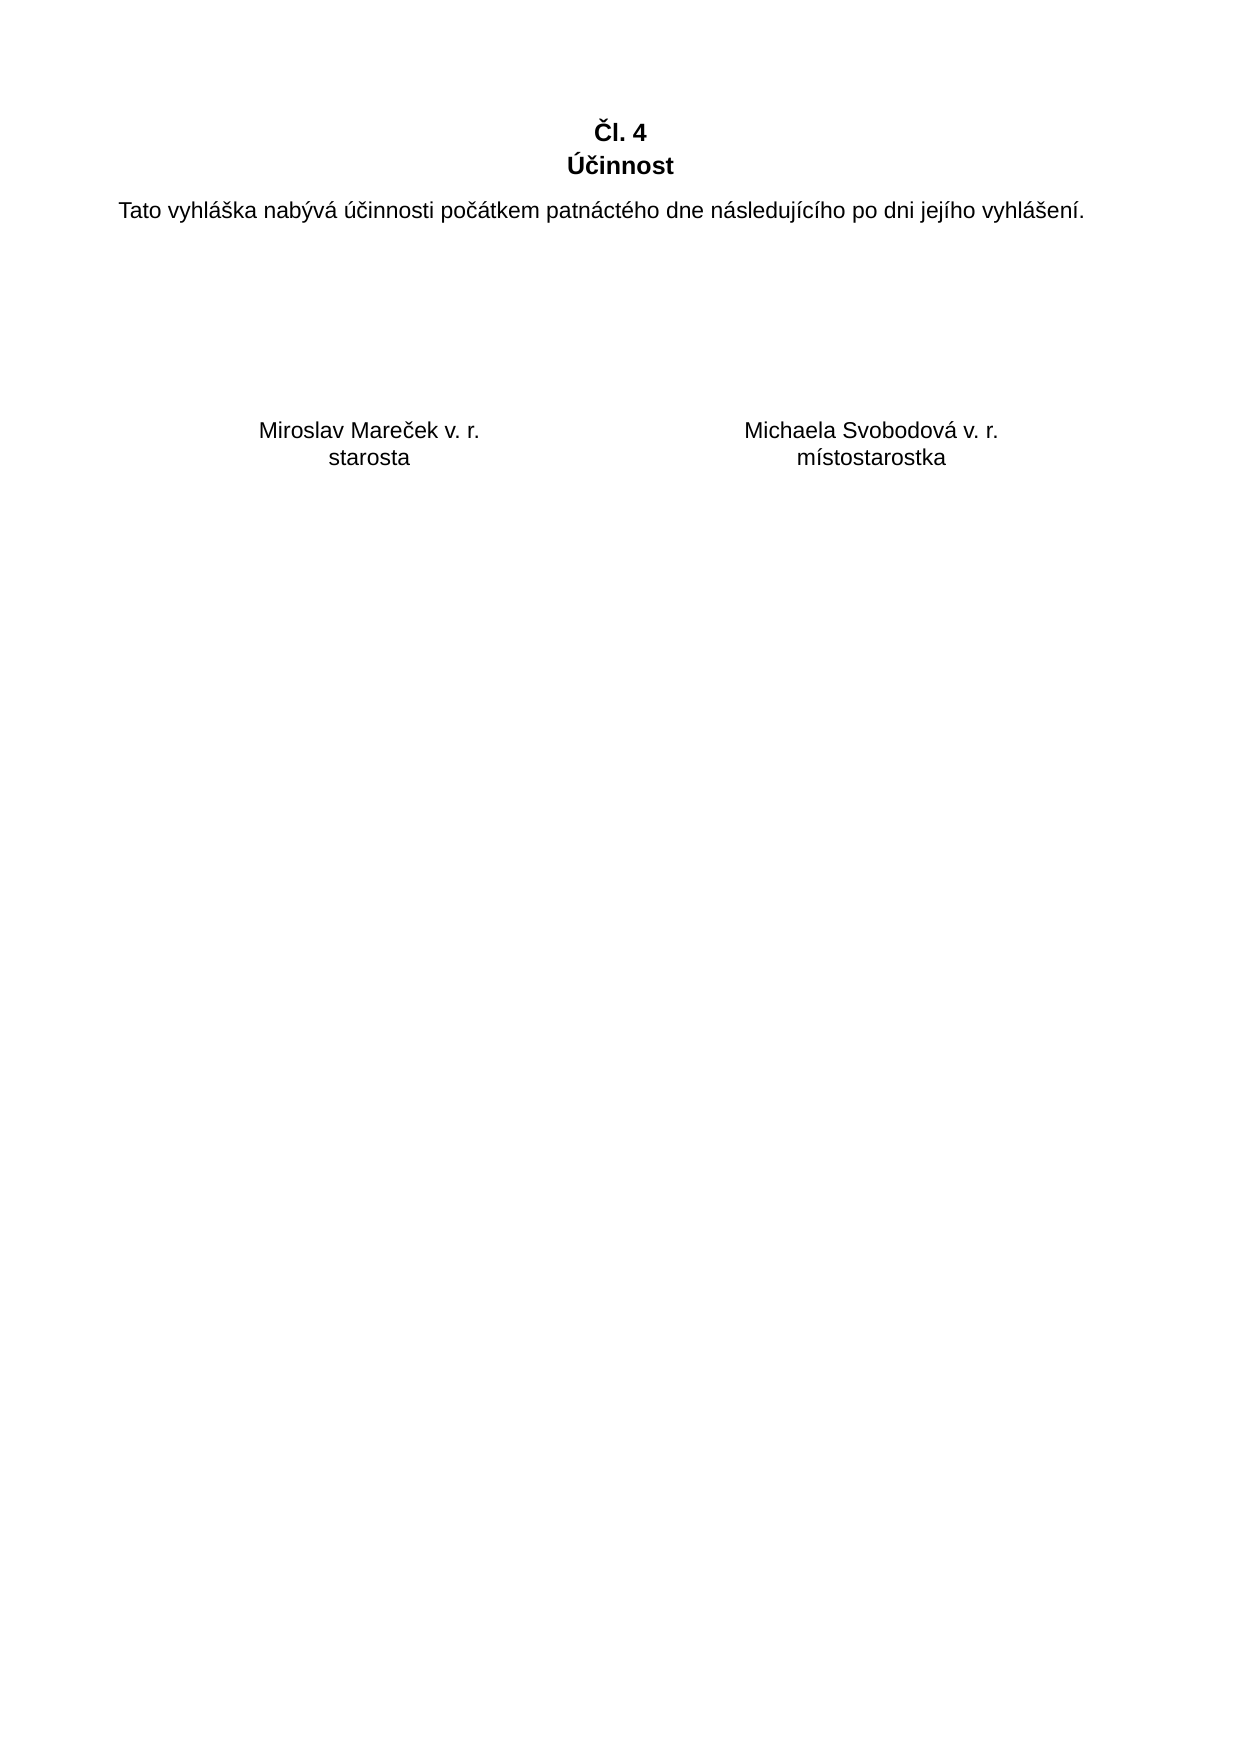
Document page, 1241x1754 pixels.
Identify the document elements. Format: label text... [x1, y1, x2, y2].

table_cell [118, 476, 620, 594]
text Tato vyhláška nabývá účinnosti počátkem patnáctého dne následujícího po dni jejího vyhlášení. [118, 197, 1122, 223]
table_header Miroslav Mareček v. r. starosta [118, 358, 620, 476]
table_header Michaela Svobodová v. r. místostarostka [620, 358, 1122, 476]
table_cell [620, 476, 1122, 594]
subtitle Čl. 4 Účinnost [118, 118, 1122, 180]
